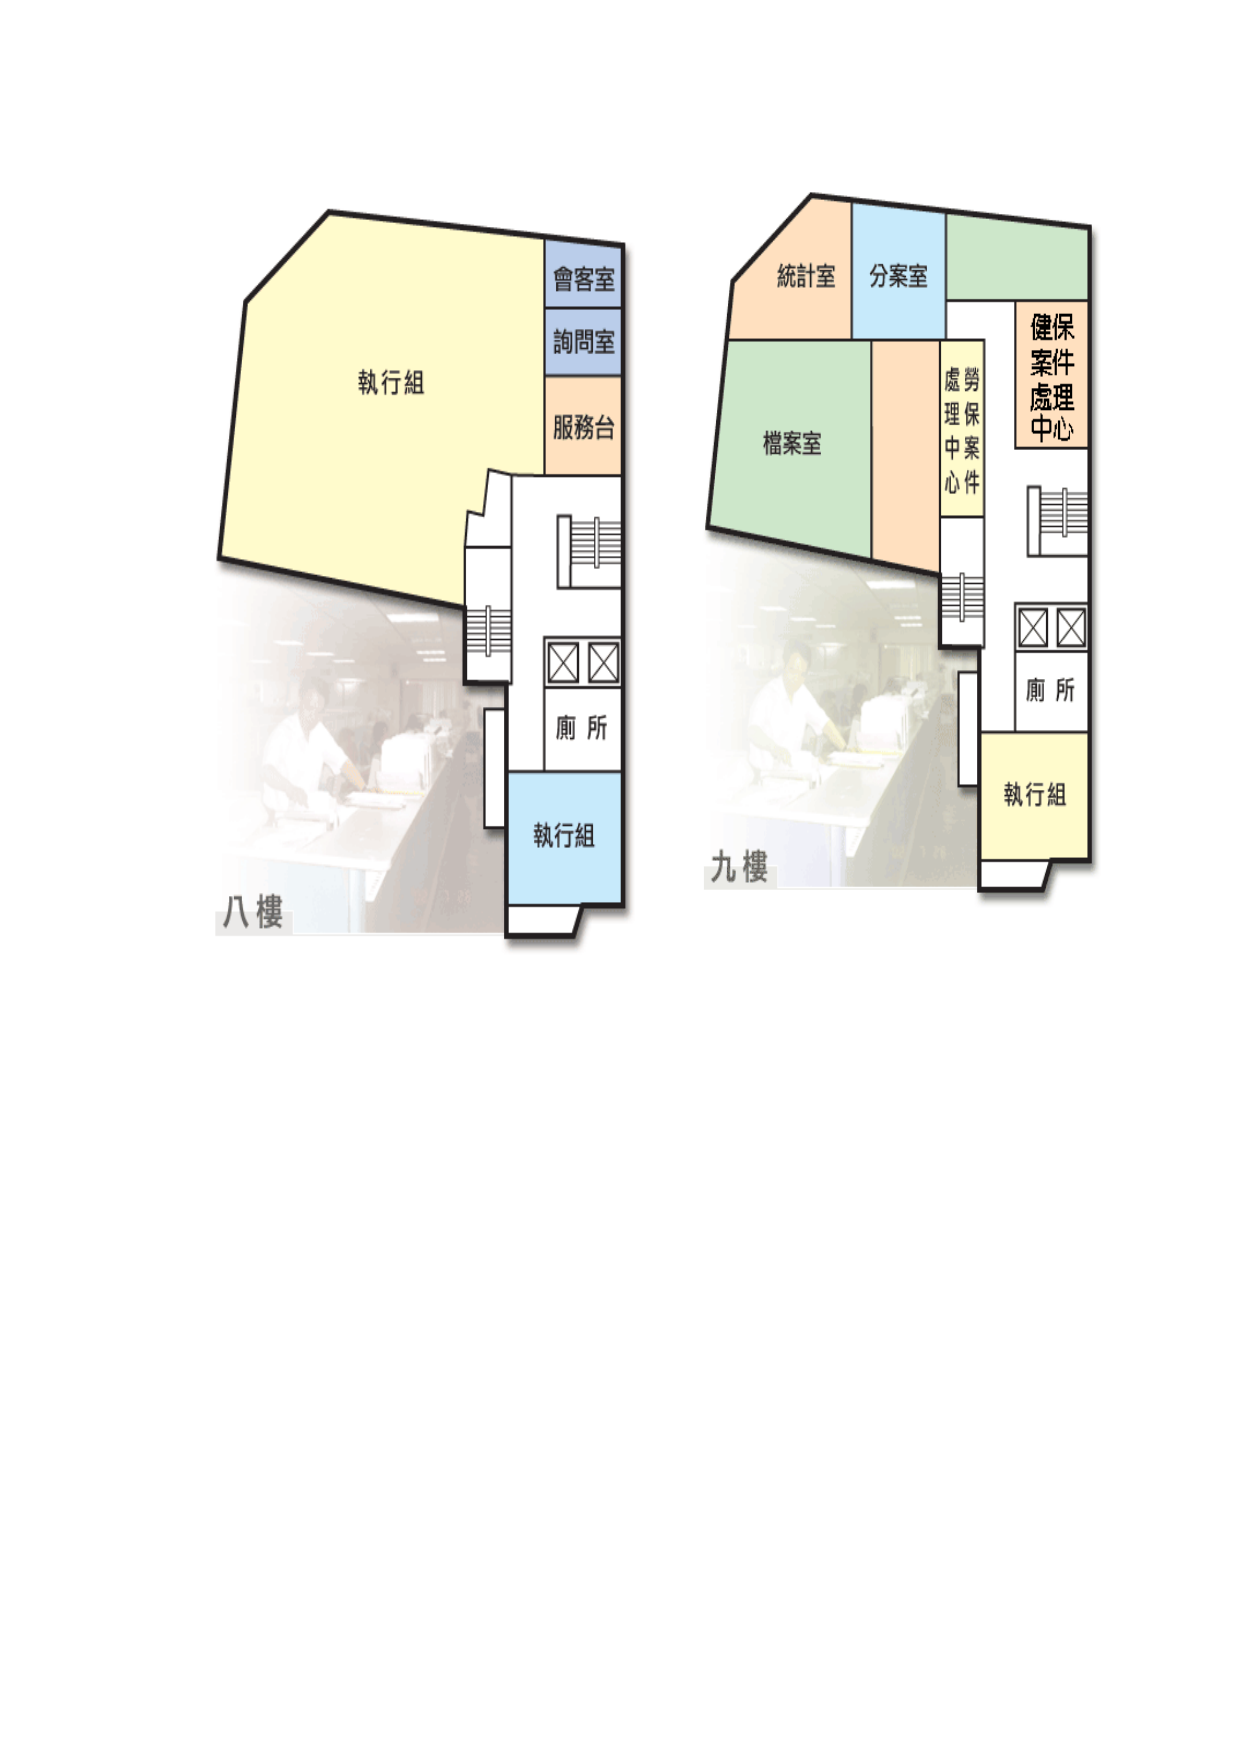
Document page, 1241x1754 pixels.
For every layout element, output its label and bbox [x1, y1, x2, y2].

table_header [187, 158, 678, 971]
table_header [678, 158, 1128, 971]
